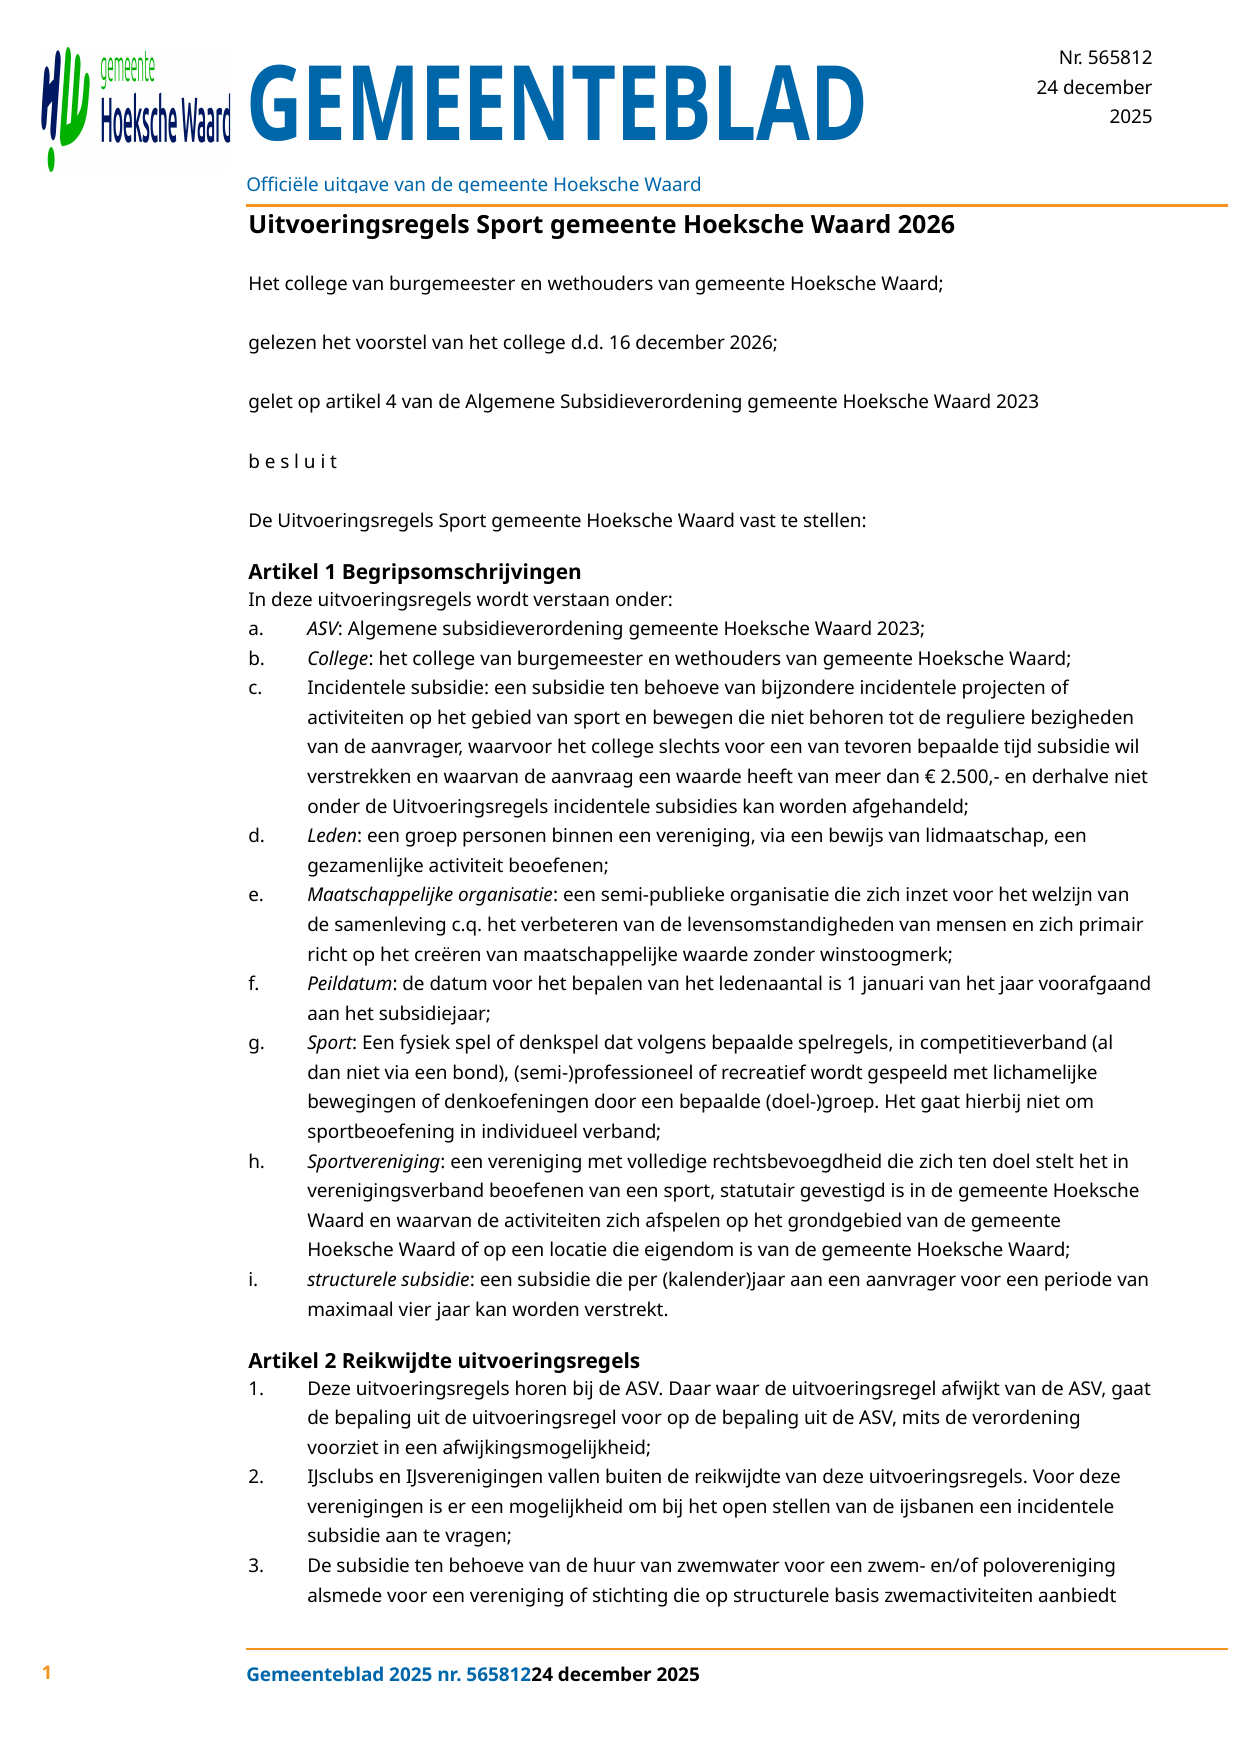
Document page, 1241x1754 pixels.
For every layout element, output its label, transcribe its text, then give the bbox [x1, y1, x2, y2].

list IJsclubs en IJsverenigingen vallen buiten de reikwijdte van deze uitvoeringsregels. Voor deze verenigingen is er een mogelijkheid om bij het open stellen van de ijsbanen een incidentele subsidie aan te vragen; [248, 1463, 1152, 1548]
text gelet op artikel 4 van de Algemene Subsidieverordening gemeente Hoeksche Waard 2023 [248, 389, 1152, 414]
list Incidentele subsidie: een subsidie ten behoeve van bijzondere incidentele projecten of activiteiten op het gebied van sport en bewegen die niet behoren tot de reguliere bezigheden van de aanvrager, waarvoor het college slechts voor een van tevoren bepaalde tijd subsidie wil verstrekken en waarvan de aanvraag een waarde heeft van meer dan € 2.500,- en derhalve niet onder de Uitvoeringsregels incidentele subsidies kan worden afgehandeld; [248, 674, 1152, 819]
list Maatschappelijke organisatie: een semi-publieke organisatie die zich inzet voor het welzijn van de samenleving c.q. het verbeteren van de levensomstandigheden van mensen en zich primair richt op het creëren van maatschappelijke waarde zonder winstoogmerk; [248, 882, 1152, 967]
text gelezen het voorstel van het college d.d. 16 december 2026; [248, 329, 1152, 355]
list Deze uitvoeringsregels horen bij de ASV. Daar waar de uitvoeringsregel afwijkt van de ASV, gaat de bepaling uit de uitvoeringsregel voor op de bepaling uit de ASV, mits de verordening voorziet in een afwijkingsmogelijkheid; [248, 1375, 1152, 1459]
text De Uitvoeringsregels Sport gemeente Hoeksche Waard vast te stellen: [248, 507, 1152, 533]
list Peildatum: de datum voor het bepalen van het ledenaantal is 1 januari van het jaar voorafgaand aan het subsidiejaar; [248, 970, 1152, 1026]
list Sportvereniging: een vereniging met volledige rechtsbevoegdheid die zich ten doel stelt het in verenigingsverband beoefenen van een sport, statutair gevestigd is in de gemeente Hoeksche Waard en waarvan de activiteiten zich afspelen op het grondgebied van de gemeente Hoeksche Waard of op een locatie die eigendom is van de gemeente Hoeksche Waard; [248, 1148, 1152, 1262]
text Artikel 2 Reikwijdte uitvoeringsregels [248, 1346, 1152, 1375]
text b e s l u i t [248, 448, 1152, 473]
list Sport: Een fysiek spel of denkspel dat volgens bepaalde spelregels, in competitieverband (al dan niet via een bond), (semi-)professioneel of recreatief wordt gespeeld met lichamelijke bewegingen of denkoefeningen door een bepaalde (doel-)groep. Het gaat hierbij niet om sportbeoefening in individueel verband; [248, 1029, 1152, 1144]
text Uitvoeringsregels Sport gemeente Hoeksche Waard 2026 [248, 207, 1152, 241]
list structurele subsidie: een subsidie die per (kalender)jaar aan een aanvrager voor een periode van maximaal vier jaar kan worden verstrekt. [248, 1266, 1152, 1322]
text In deze uitvoeringsregels wordt verstaan onder: [248, 586, 1152, 612]
list College: het college van burgemeester en wethouders van gemeente Hoeksche Waard; [248, 645, 1152, 671]
list ASV: Algemene subsidieverordening gemeente Hoeksche Waard 2023; [248, 615, 1152, 641]
list De subsidie ten behoeve van de huur van zwemwater voor een zwem- en/of polovereniging alsmede voor een vereniging of stichting die op structurele basis zwemactiviteiten aanbiedt [248, 1552, 1152, 1607]
list Leden: een groep personen binnen een vereniging, via een bewijs van lidmaatschap, een gezamenlijke activiteit beoefenen; [248, 822, 1152, 878]
text Het college van burgemeester en wethouders van gemeente Hoeksche Waard; [248, 270, 1152, 296]
text Artikel 1 Begripsomschrijvingen [248, 557, 1152, 586]
picture [41, 47, 231, 172]
